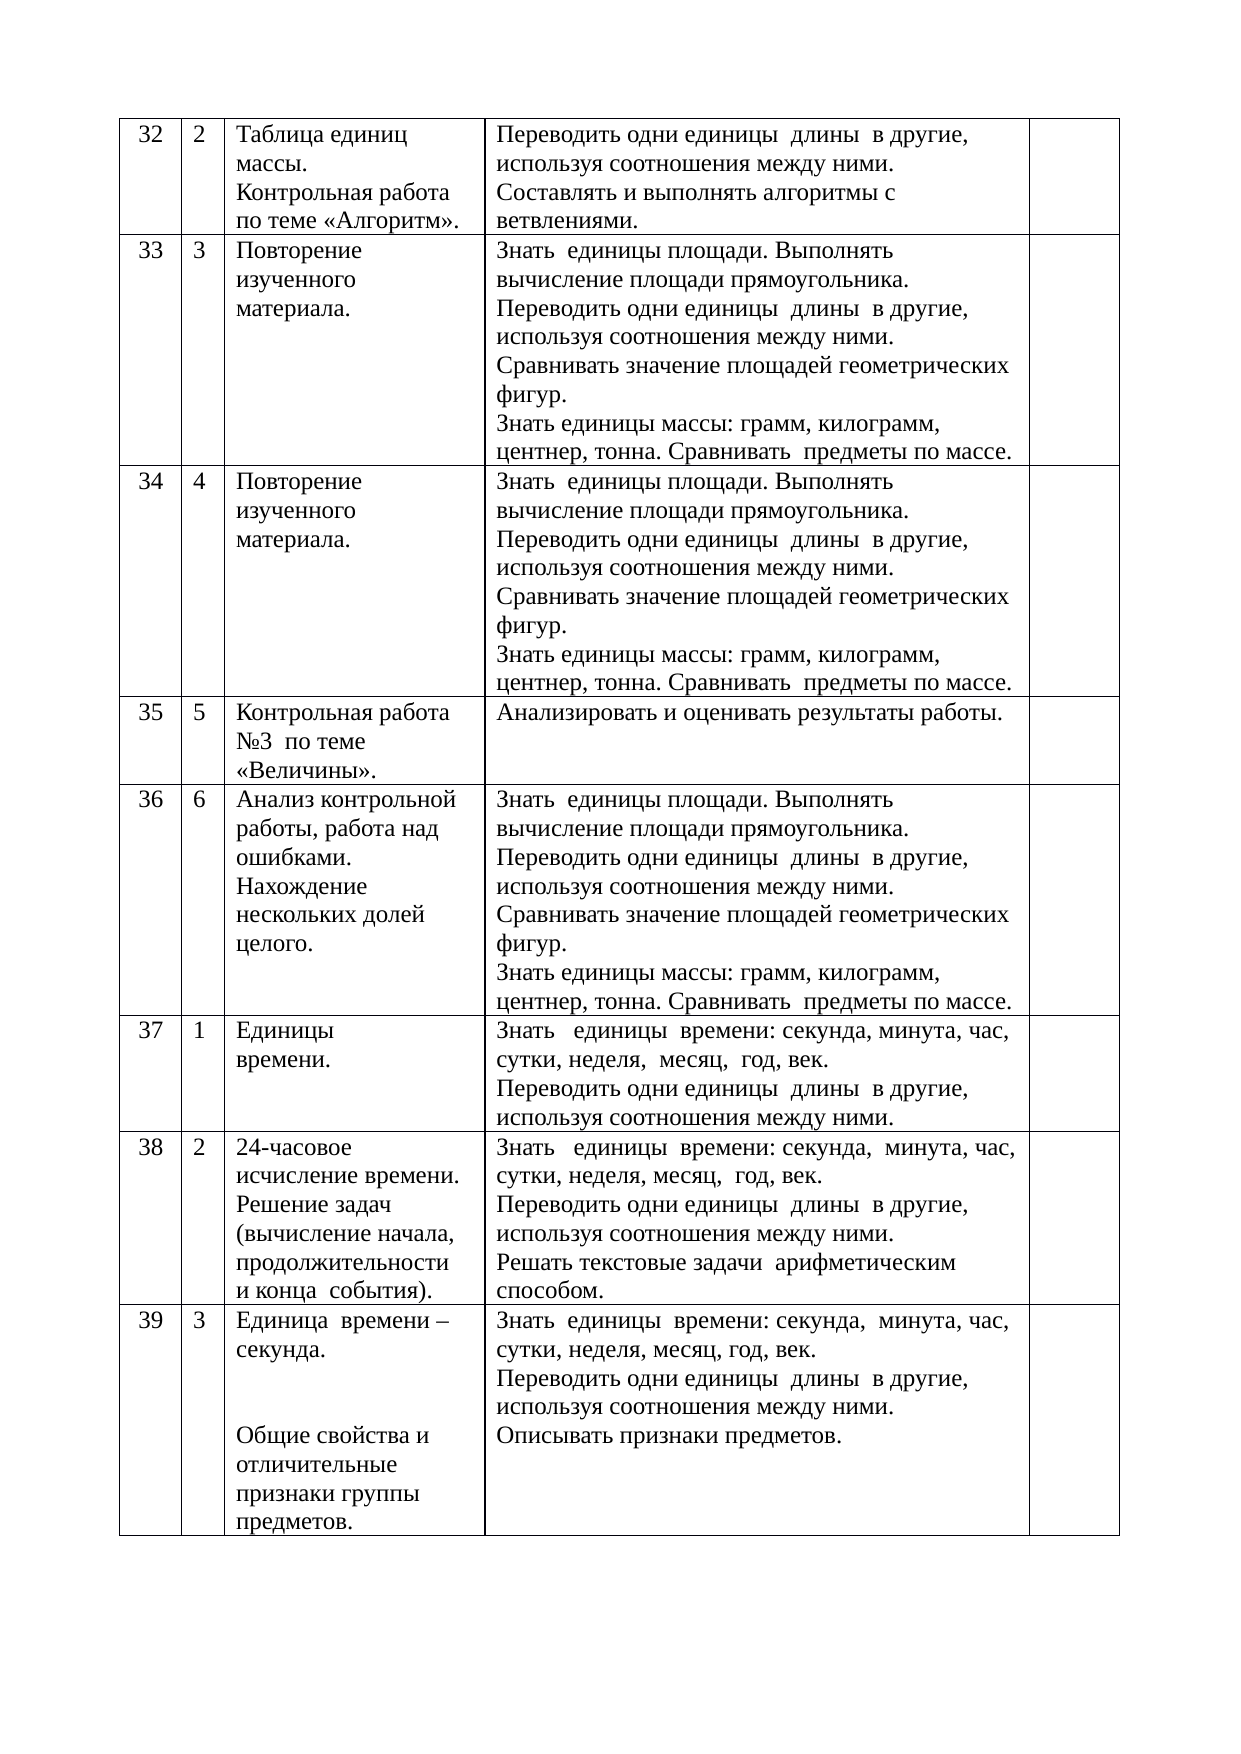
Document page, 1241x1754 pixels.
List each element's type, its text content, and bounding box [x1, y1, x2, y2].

table_cell 34 [120, 466, 181, 696]
table_cell [1030, 466, 1119, 696]
table_cell 37 [120, 1016, 181, 1131]
table_cell Знать единицы площади. Выполнять вычисление площади прямоугольника. Переводить одни единицы длины в другие, используя соотношения между ними. Сравнивать значение площадей геометрических фигур. Знать единицы массы: грамм, килограмм, центнер, тонна. Сравнивать предметы по массе. [486, 785, 1029, 1014]
table_cell [1030, 1132, 1119, 1304]
table_cell [1030, 235, 1119, 465]
table_cell Единица времени – секунда. Общие свойства и отличительные признаки группы предметов. [225, 1305, 484, 1535]
table_cell 4 [182, 466, 224, 696]
table_cell Единицы времени. [225, 1016, 484, 1131]
table_cell 1 [182, 1016, 224, 1131]
table_cell 24-часовое исчисление времени. Решение задач (вычисление начала, продолжительности и конца события). [225, 1132, 484, 1304]
table_cell Контрольная работа №3 по теме «Величины». [225, 697, 484, 783]
table_cell 6 [182, 785, 224, 1014]
table_cell 39 [120, 1305, 181, 1535]
table_cell Повторение изученного материала. [225, 466, 484, 696]
table_cell 2 [182, 119, 224, 234]
table_cell 38 [120, 1132, 181, 1304]
table_cell Таблица единиц массы. Контрольная работа по теме «Алгоритм». [225, 119, 484, 234]
table_cell 35 [120, 697, 181, 783]
table_cell [1030, 1305, 1119, 1535]
table_cell 36 [120, 785, 181, 1014]
table_cell 3 [182, 235, 224, 465]
table_cell Повторение изученного материала. [225, 235, 484, 465]
table_cell Знать единицы площади. Выполнять вычисление площади прямоугольника. Переводить одни единицы длины в другие, используя соотношения между ними. Сравнивать значение площадей геометрических фигур. Знать единицы массы: грамм, килограмм, центнер, тонна. Сравнивать предметы по массе. [486, 466, 1029, 696]
table_cell Анализировать и оценивать результаты работы. [486, 697, 1029, 783]
table_cell Переводить одни единицы длины в другие, используя соотношения между ними. Составлять и выполнять алгоритмы с ветвлениями. [486, 119, 1029, 234]
table_cell [1030, 785, 1119, 1014]
table_cell 32 [120, 119, 181, 234]
table_cell 3 [182, 1305, 224, 1535]
table_cell 5 [182, 697, 224, 783]
table_cell 2 [182, 1132, 224, 1304]
table_cell Знать единицы времени: секунда, минута, час, сутки, неделя, месяц, год, век. Переводить одни единицы длины в другие, используя соотношения между ними. Решать текстовые задачи арифметическим способом. [486, 1132, 1029, 1304]
table_cell [1030, 119, 1119, 234]
table_cell Анализ контрольной работы, работа над ошибками. Нахождение нескольких долей целого. [225, 785, 484, 1014]
table_cell Знать единицы времени: секунда, минута, час, сутки, неделя, месяц, год, век. Переводить одни единицы длины в другие, используя соотношения между ними. [486, 1016, 1029, 1131]
table_cell [1030, 1016, 1119, 1131]
table_cell 33 [120, 235, 181, 465]
table_cell Знать единицы времени: секунда, минута, час, сутки, неделя, месяц, год, век. Переводить одни единицы длины в другие, используя соотношения между ними. Описывать признаки предметов. [486, 1305, 1029, 1535]
table_cell Знать единицы площади. Выполнять вычисление площади прямоугольника. Переводить одни единицы длины в другие, используя соотношения между ними. Сравнивать значение площадей геометрических фигур. Знать единицы массы: грамм, килограмм, центнер, тонна. Сравнивать предметы по массе. [486, 235, 1029, 465]
table_cell [1030, 697, 1119, 783]
